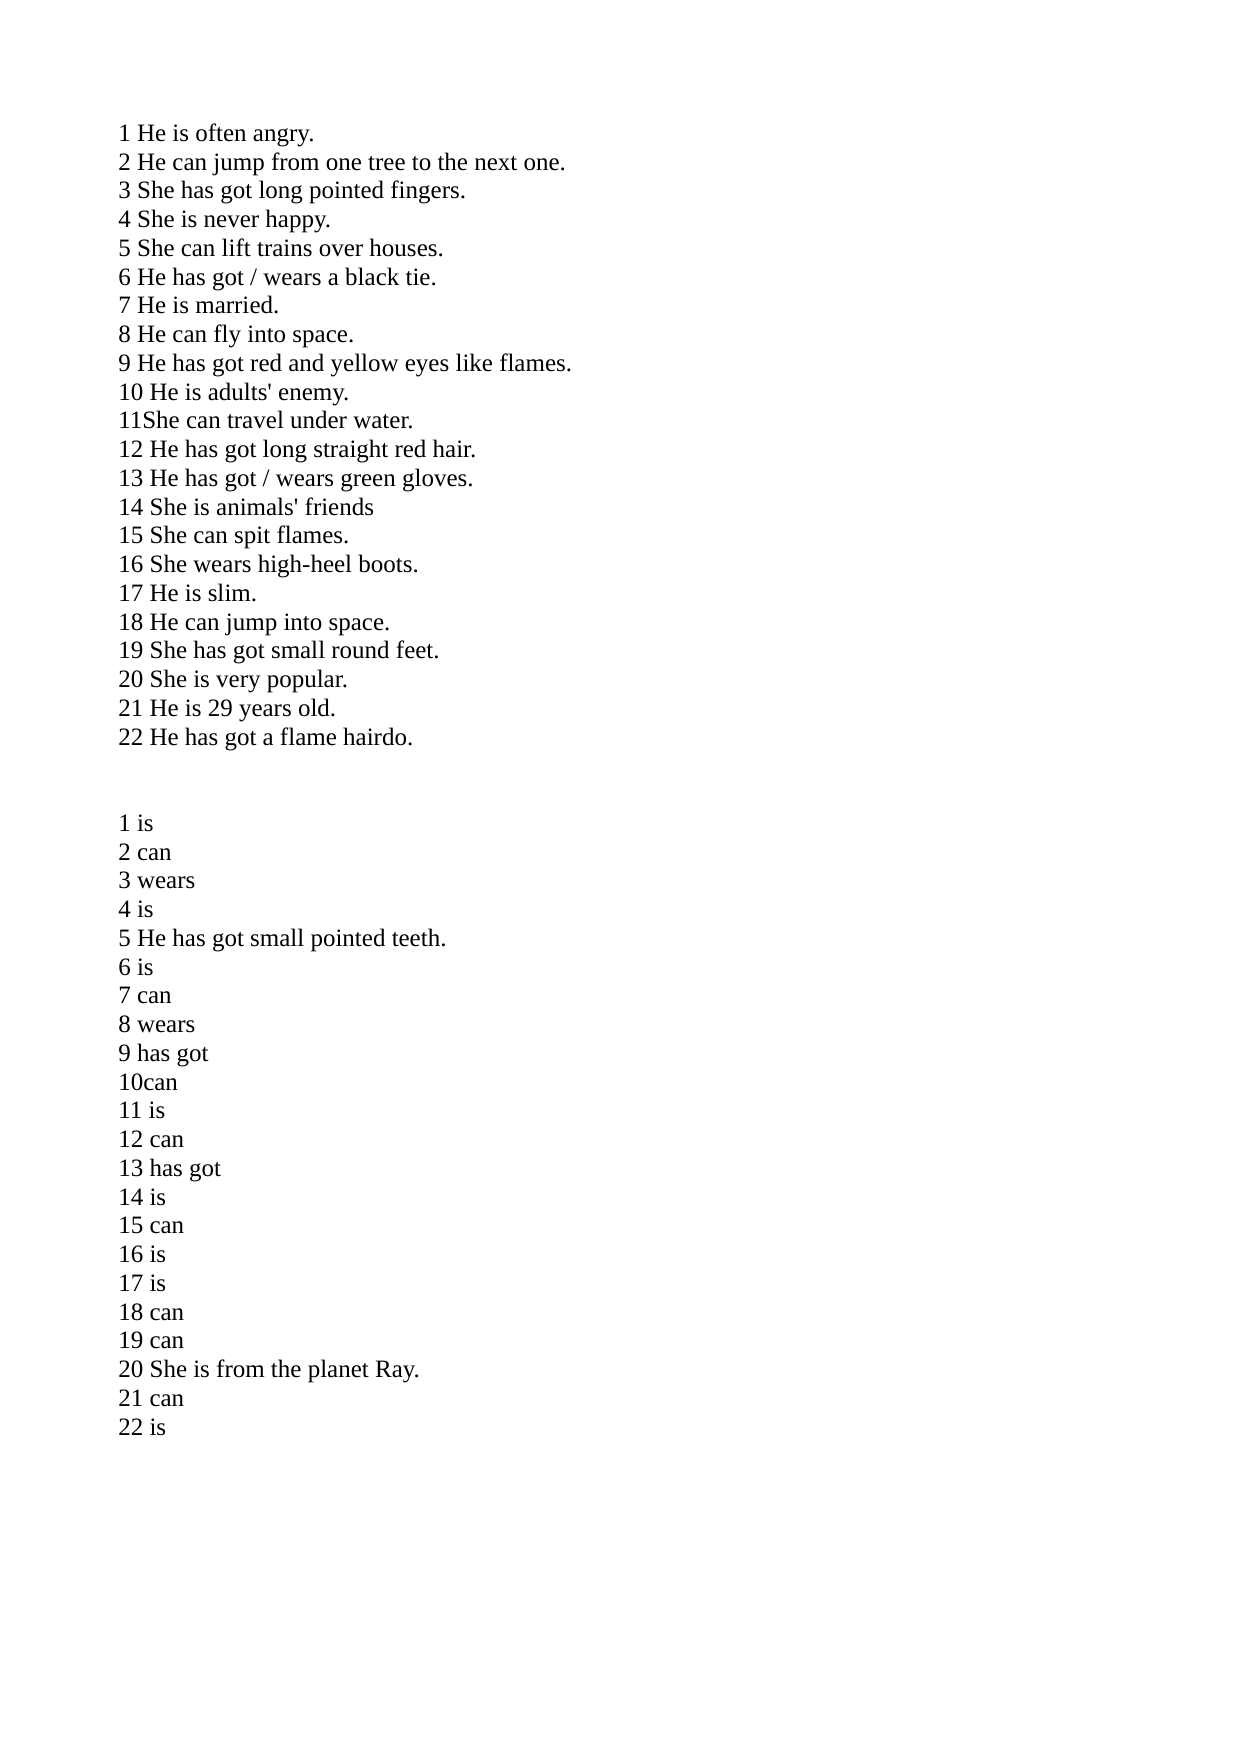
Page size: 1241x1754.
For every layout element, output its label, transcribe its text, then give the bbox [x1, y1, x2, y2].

text 10 He is adults' enemy. [118, 377, 1122, 406]
text 12 can [118, 1124, 1122, 1153]
text 11She can travel under water. [118, 406, 1122, 434]
text 1 He is often angry. [118, 118, 1122, 147]
text 9 has got [118, 1038, 1122, 1067]
text 2 He can jump from one tree to the next one. [118, 147, 1122, 176]
text 22 is [118, 1412, 1122, 1441]
text 6 He has got / wears a black tie. [118, 262, 1122, 291]
text 14 is [118, 1182, 1122, 1211]
text 16 is [118, 1239, 1122, 1268]
text 17 is [118, 1268, 1122, 1297]
text 15 can [118, 1211, 1122, 1239]
text 20 She is very popular. [118, 664, 1122, 693]
text 4 She is never happy. [118, 204, 1122, 233]
text 14 She is animals' friends [118, 492, 1122, 521]
text 7 He is married. [118, 291, 1122, 319]
text 18 He can jump into space. [118, 607, 1122, 636]
text 9 He has got red and yellow eyes like flames. [118, 348, 1122, 377]
text 5 He has got small pointed teeth. [118, 923, 1122, 952]
text 3 She has got long pointed fingers. [118, 176, 1122, 204]
text 21 can [118, 1383, 1122, 1412]
text 22 He has got a flame hairdo. [118, 722, 1122, 751]
text 8 He can fly into space. [118, 319, 1122, 348]
text 17 He is slim. [118, 578, 1122, 607]
text 15 She can spit flames. [118, 521, 1122, 549]
text 11 is [118, 1096, 1122, 1124]
text 21 He is 29 years old. [118, 693, 1122, 722]
text 13 He has got / wears green gloves. [118, 463, 1122, 492]
text 13 has got [118, 1153, 1122, 1182]
text 7 can [118, 981, 1122, 1009]
text 3 wears [118, 866, 1122, 894]
text 2 can [118, 837, 1122, 866]
text 19 She has got small round feet. [118, 636, 1122, 664]
text 16 She wears high-heel boots. [118, 549, 1122, 578]
text 6 is [118, 952, 1122, 981]
text 19 can [118, 1326, 1122, 1354]
text 4 is [118, 894, 1122, 923]
text 1 is [118, 808, 1122, 837]
text 10can [118, 1067, 1122, 1096]
text 12 He has got long straight red hair. [118, 434, 1122, 463]
text 18 can [118, 1297, 1122, 1326]
text 8 wears [118, 1009, 1122, 1038]
text 20 She is from the planet Ray. [118, 1354, 1122, 1383]
text 5 She can lift trains over houses. [118, 233, 1122, 262]
